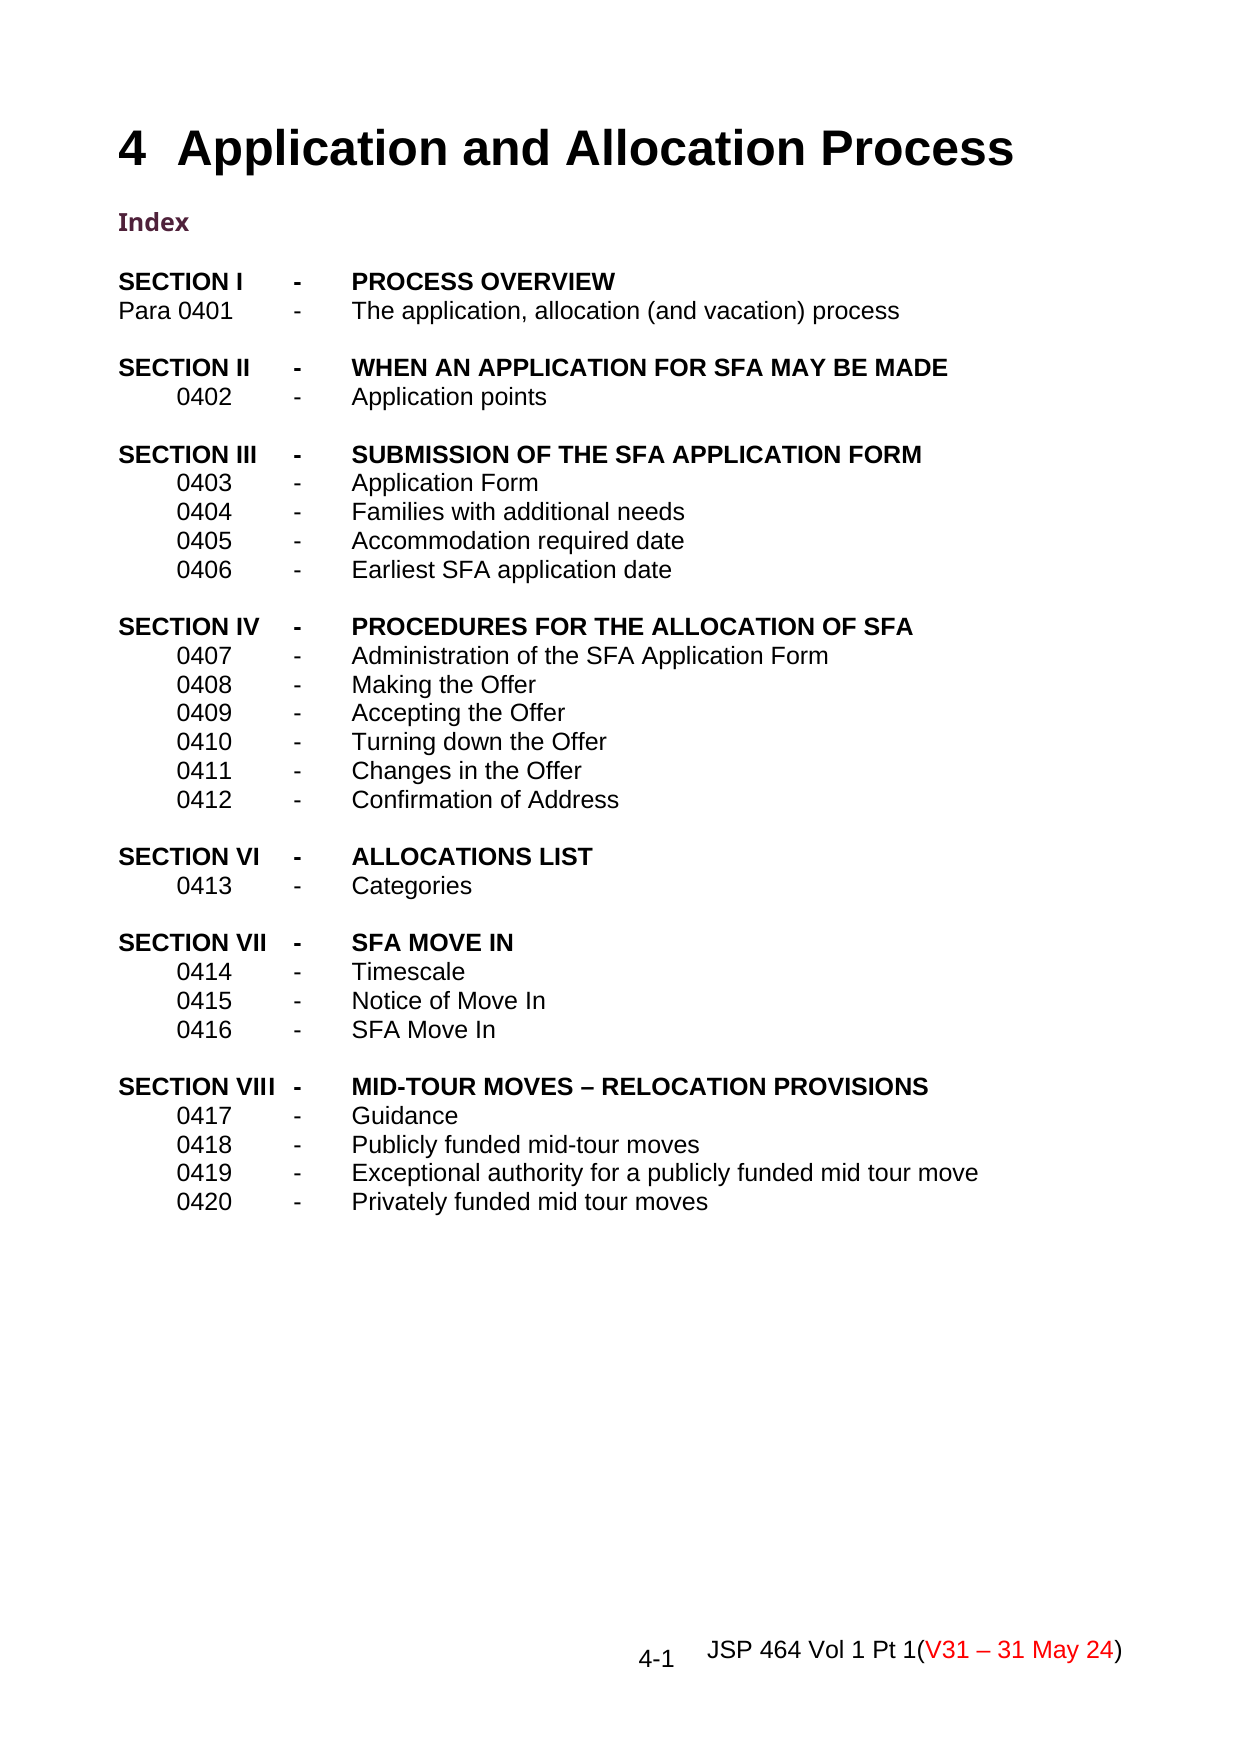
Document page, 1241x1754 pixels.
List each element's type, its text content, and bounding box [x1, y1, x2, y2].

text SECTION VII I - MID-TOUR MOVES – RELOCATION PROVISIONS [118, 1072, 1122, 1101]
text 0418 - Publicly funded mid-tour moves [176, 1130, 1122, 1158]
text 0412 - Confirmation of Address [176, 785, 1122, 813]
text 0413 - Categories [118, 871, 1122, 900]
text 0407 - Administration of the SFA Application Form [176, 641, 1122, 670]
text Para 0401 - The application, allocation (and vacation) process [118, 296, 1122, 325]
text 0417 - Guidance [176, 1101, 1122, 1130]
text SECTION III - SUBMISSION OF THE SFA APPLICATION FORM [118, 440, 1122, 468]
text SECTION VII - SFA MOVE IN [118, 928, 1122, 957]
text SECTION VI - ALLOCATIONS LIST [118, 842, 1122, 871]
text 0419 - Exceptional authority for a publicly funded mid tour move [176, 1158, 1122, 1187]
text SECTION IV - PROCEDURES FOR THE ALLOCATION OF SFA [118, 612, 1122, 641]
text 0402 - Application points [118, 382, 1122, 411]
text 0404 - Families with additional needs [176, 497, 1122, 526]
text 0414 - Timescale [176, 957, 1122, 986]
text 0405 - Accommodation required date [176, 526, 1122, 555]
text 0420 - Privately funded mid tour moves [176, 1187, 1122, 1216]
text 0406 - Earliest SFA application date [176, 555, 1122, 583]
text 0408 - Making the Offer [176, 670, 1122, 698]
text Index [118, 204, 1122, 238]
text 0409 - Accepting the Offer [176, 698, 1122, 727]
text 0410 - Turning down the Offer [176, 727, 1122, 756]
text 0416 - SFA Move In [176, 1015, 1122, 1043]
text 0403 - Application Form [176, 468, 1122, 497]
text 0411 - Changes in the Offer [176, 756, 1122, 785]
text SECTION II - WHEN AN APPLICATION FOR SFA MAY BE MADE [118, 353, 1122, 382]
text 4 Application and Allocation Process [118, 118, 1122, 176]
text 0415 - Notice of Move In [176, 986, 1122, 1015]
text SECTION I - PROCESS OVERVIEW [118, 267, 1122, 296]
